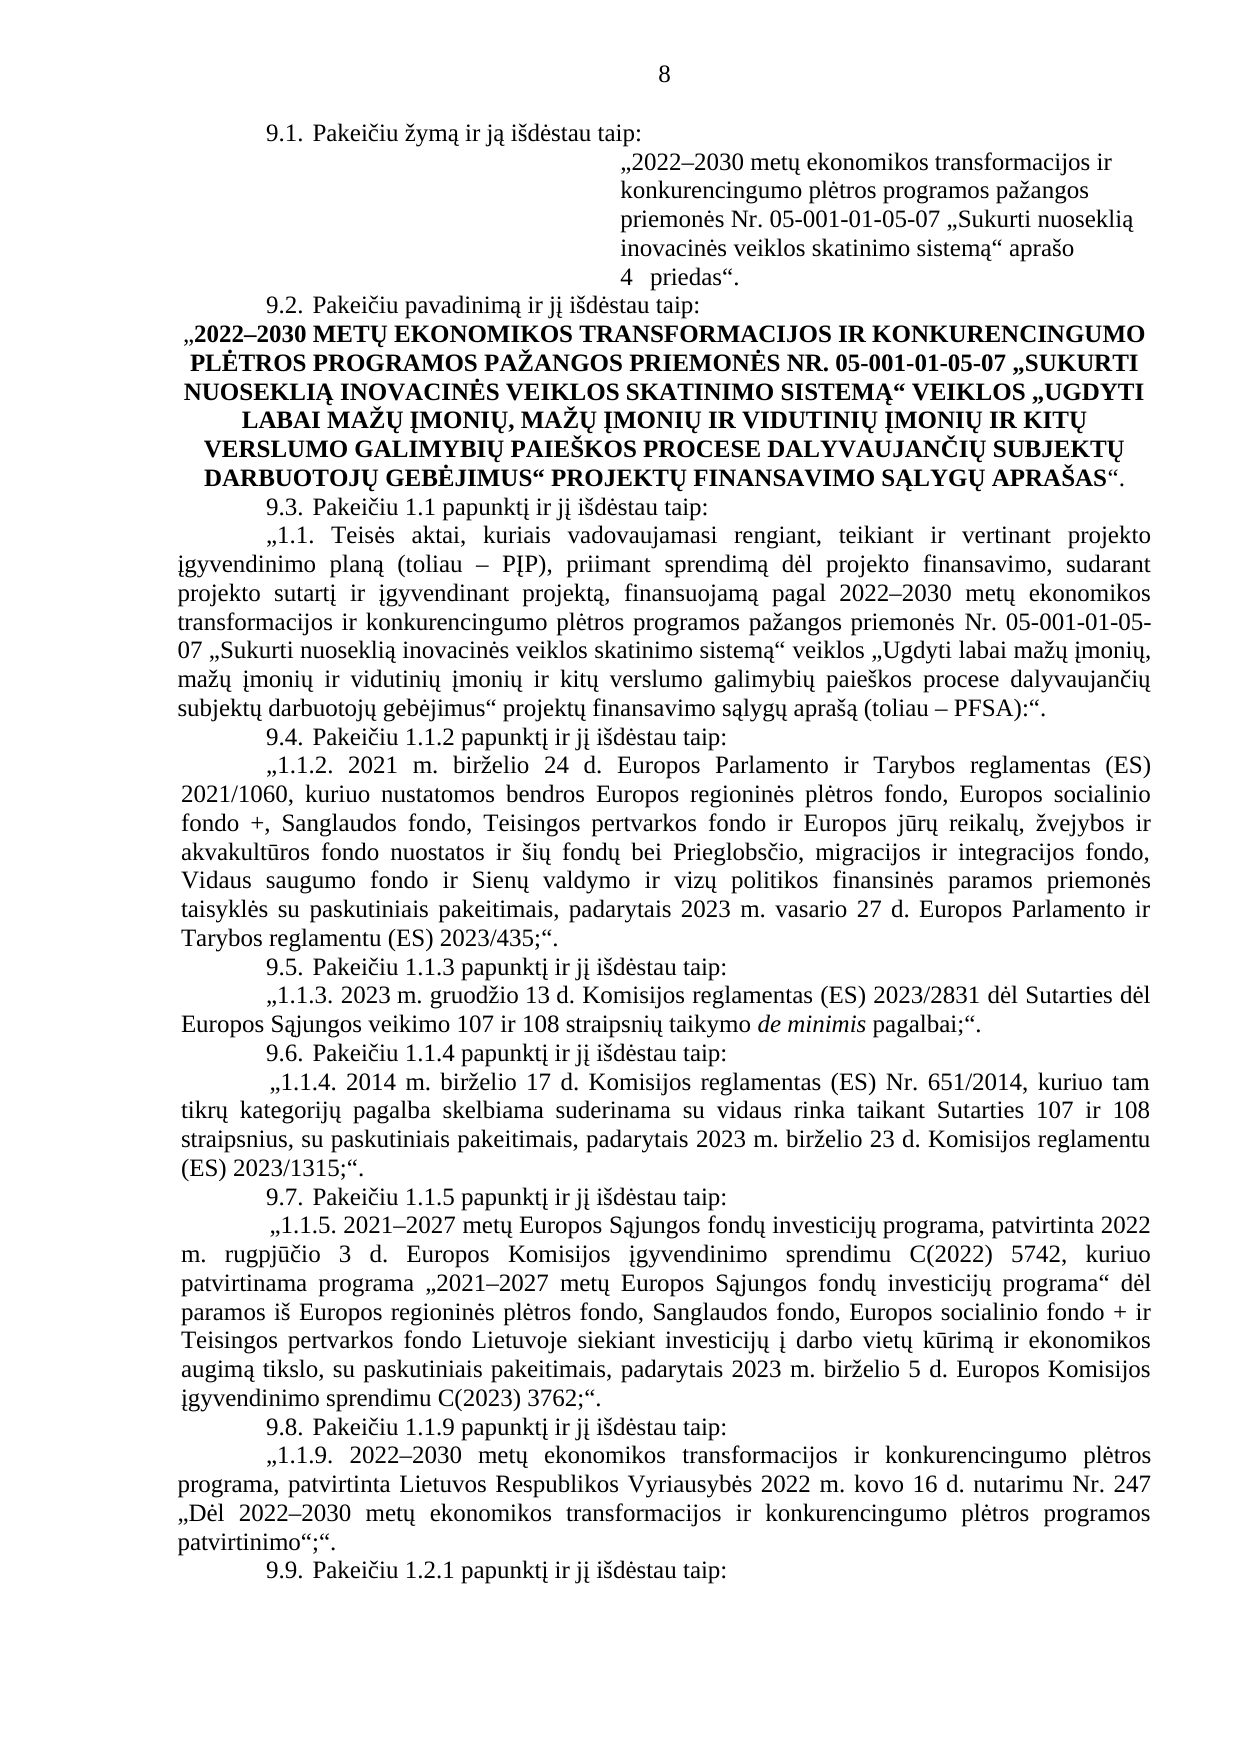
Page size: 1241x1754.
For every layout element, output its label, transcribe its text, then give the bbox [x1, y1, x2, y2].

text 4 priedas“. [620, 262, 1152, 291]
text „2022–2030 metų ekonomikos transformacijos ir konkurencingumo plėtros programos pažangos priemonės Nr. 05-001-01-05-07 „Sukurti nuoseklią inovacinės veiklos skatinimo sistemą“ aprašo [620, 147, 1152, 262]
text „1.1.5. 2021–2027 metų Europos Sąjungos fondų investicijų programa, patvirtinta 2022 m. rugpjūčio 3 d. Europos Komisijos įgyvendinimo sprendimu C(2022) 5742, kuriuo patvirtinama programa „2021–2027 metų Europos Sąjungos fondų investicijų programa“ dėl paramos iš Europos regioninės plėtros fondo, Sanglaudos fondo, Europos socialinio fondo + ir Teisingos pertvarkos fondo Lietuvoje siekiant investicijų į darbo vietų kūrimą ir ekonomikos augimą tikslo, su paskutiniais pakeitimais, padarytais 2023 m. birželio 5 d. Europos Komisijos įgyvendinimo sprendimu C(2023) 3762;“. [181, 1211, 1152, 1412]
text 9.8. Pakeičiu 1.1.9 papunktį ir jį išdėstau taip: [177, 1412, 1152, 1441]
text 9.5. Pakeičiu 1.1.3 papunktį ir jį išdėstau taip: [177, 952, 1152, 981]
text „2022–2030 METŲ EKONOMIKOS TRANSFORMACIJOS IR KONKURENCINGUMO PLĖTROS PROGRAMOS PAŽANGOS PRIEMONĖS NR. 05-001-01-05-07 „SUKURTI NUOSEKLIĄ INOVACINĖS VEIKLOS SKATINIMO SISTEMĄ“ VEIKLOS „UGDYTI LABAI MAŽŲ ĮMONIŲ, MAŽŲ ĮMONIŲ IR VIDUTINIŲ ĮMONIŲ IR KITŲ VERSLUMO GALIMYBIŲ PAIEŠKOS PROCESE DALYVAUJANČIŲ SUBJEKTŲ DARBUOTOJŲ GEBĖJIMUS“ PROJEKTŲ FINANSAVIMO SĄLYGŲ APRAŠAS“. [177, 319, 1152, 492]
text „1.1.4. 2014 m. birželio 17 d. Komisijos reglamentas (ES) Nr. 651/2014, kuriuo tam tikrų kategorijų pagalba skelbiama suderinama su vidaus rinka taikant Sutarties 107 ir 108 straipsnius, su paskutiniais pakeitimais, padarytais 2023 m. birželio 23 d. Komisijos reglamentu (ES) 2023/1315;“. [181, 1067, 1152, 1182]
text 9.4. Pakeičiu 1.1.2 papunktį ir jį išdėstau taip: [177, 722, 1152, 751]
text 9.6. Pakeičiu 1.1.4 papunktį ir jį išdėstau taip: [177, 1038, 1152, 1067]
text „1.1.2. 2021 m. birželio 24 d. Europos Parlamento ir Tarybos reglamentas (ES) 2021/1060, kuriuo nustatomos bendros Europos regioninės plėtros fondo, Europos socialinio fondo +, Sanglaudos fondo, Teisingos pertvarkos fondo ir Europos jūrų reikalų, žvejybos ir akvakultūros fondo nuostatos ir šių fondų bei Prieglobsčio, migracijos ir integracijos fondo, Vidaus saugumo fondo ir Sienų valdymo ir vizų politikos finansinės paramos priemonės taisyklės su paskutiniais pakeitimais, padarytais 2023 m. vasario 27 d. Europos Parlamento ir Tarybos reglamentu (ES) 2023/435;“. [181, 751, 1152, 952]
text 9.3. Pakeičiu 1.1 papunktį ir jį išdėstau taip: [177, 492, 1152, 521]
text „1.1.9. 2022–2030 metų ekonomikos transformacijos ir konkurencingumo plėtros programa, patvirtinta Lietuvos Respublikos Vyriausybės 2022 m. kovo 16 d. nutarimu Nr. 247 „Dėl 2022–2030 metų ekonomikos transformacijos ir konkurencingumo plėtros programos patvirtinimo“;“. [177, 1441, 1152, 1556]
text 9.1. Pakeičiu žymą ir ją išdėstau taip: [177, 118, 1152, 147]
text „1.1.3. 2023 m. gruodžio 13 d. Komisijos reglamentas (ES) 2023/2831 dėl Sutarties dėl Europos Sąjungos veikimo 107 ir 108 straipsnių taikymo de minimis pagalbai;“. [181, 981, 1152, 1038]
text 9.2. Pakeičiu pavadinimą ir jį išdėstau taip: [177, 291, 1152, 319]
text „1.1. Teisės aktai, kuriais vadovaujamasi rengiant, teikiant ir vertinant projekto įgyvendinimo planą (toliau – PĮP), priimant sprendimą dėl projekto finansavimo, sudarant projekto sutartį ir įgyvendinant projektą, finansuojamą pagal 2022–2030 metų ekonomikos transformacijos ir konkurencingumo plėtros programos pažangos priemonės Nr. 05-001-01-05-07 „Sukurti nuoseklią inovacinės veiklos skatinimo sistemą“ veiklos „Ugdyti labai mažų įmonių, mažų įmonių ir vidutinių įmonių ir kitų verslumo galimybių paieškos procese dalyvaujančių subjektų darbuotojų gebėjimus“ projektų finansavimo sąlygų aprašą (toliau – PFSA):“. [177, 521, 1152, 722]
text 9.9. Pakeičiu 1.2.1 papunktį ir jį išdėstau taip: [177, 1556, 1152, 1584]
text 9.7. Pakeičiu 1.1.5 papunktį ir jį išdėstau taip: [177, 1182, 1152, 1211]
